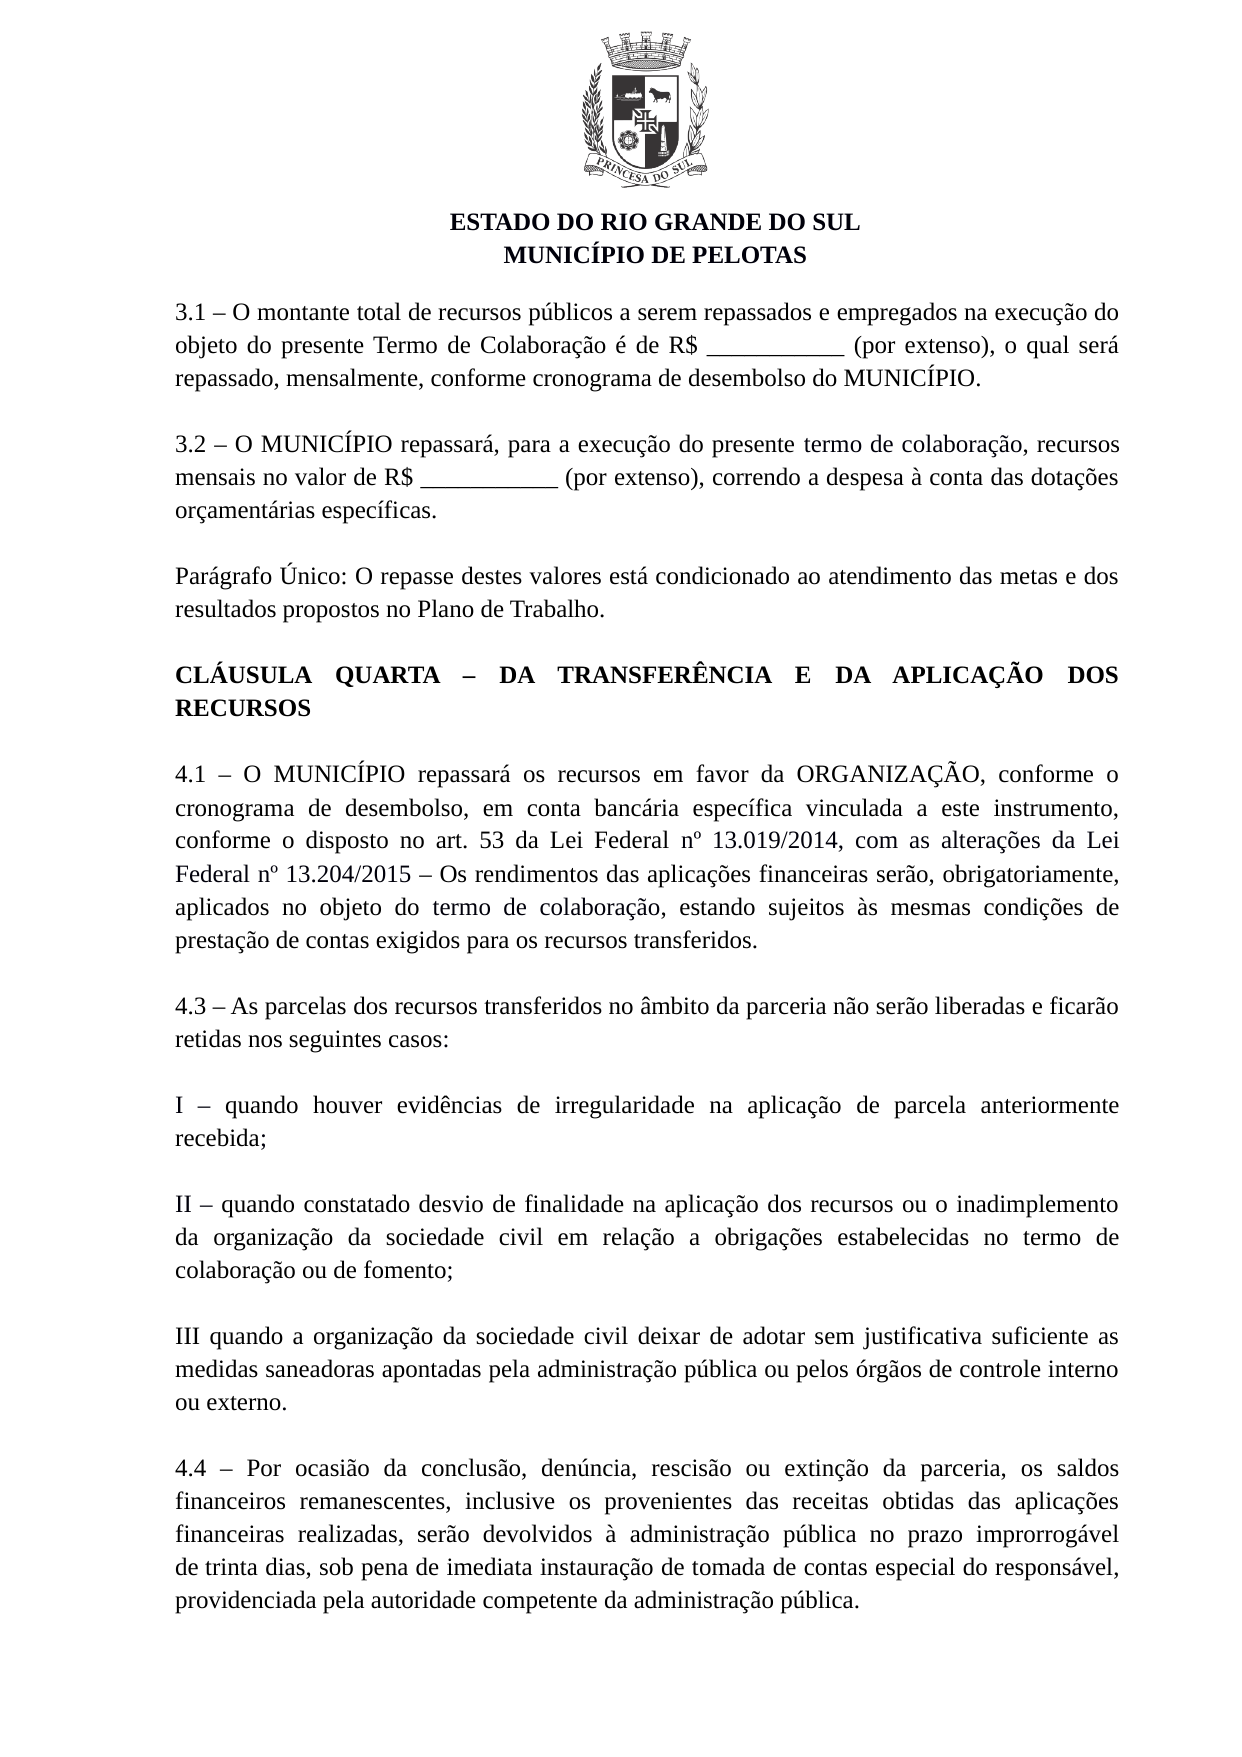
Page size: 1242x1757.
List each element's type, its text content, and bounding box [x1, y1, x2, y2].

text CLÁUSULA QUARTA – DA TRANSFERÊNCIA E DA APLICAÇÃO DOS RECURSOS [175, 661, 1120, 722]
text 4.4 – Por ocasião da conclusão, denúncia, rescisão ou extinção da parceria, os saldos financeiros remanescentes, inclusive os provenientes das receitas obtidas das aplicações financeiras realizadas, serão devolvidos à administração pública no prazo improrrogável de trinta dias, sob pena de imediata instauração de tomada de contas especial do responsável, providenciada pela autoridade competente da administração pública. [175, 1453, 1120, 1614]
text Parágrafo Único: O repasse destes valores está condicionado ao atendimento das metas e dos resultados propostos no Plano de Trabalho. [175, 561, 1120, 623]
text III quando a organização da sociedade civil deixar de adotar sem justificativa suficiente as medidas saneadoras apontadas pela administração pública ou pelos órgãos de controle interno ou externo. [175, 1321, 1120, 1416]
text 3.1 – O montante total de recursos públicos a serem repassados e empregados na execução do objeto do presente Termo de Colaboração é de R$ ___________ (por extenso), o qual será repassado, mensalmente, conforme cronograma de desembolso do MUNICÍPIO. [175, 297, 1120, 392]
text 3.2 – O MUNICÍPIO repassará, para a execução do presente termo de colaboração, recursos mensais no valor de R$ ___________ (por extenso), correndo a despesa à conta das dotações orçamentárias específicas. [175, 429, 1120, 524]
text I – quando houver evidências de irregularidade na aplicação de parcela anteriormente recebida; [175, 1090, 1120, 1152]
text 4.1 – O MUNICÍPIO repassará os recursos em favor da ORGANIZAÇÃO, conforme o cronograma de desembolso, em conta bancária específica vinculada a este instrumento, conforme o disposto no art. 53 da Lei Federal nº 13.019/2014, com as alterações da Lei Federal nº 13.204/2015 – Os rendimentos das aplicações financeiras serão, obrigatoriamente, aplicados no objeto do termo de colaboração, estando sujeitos às mesmas condições de prestação de contas exigidos para os recursos transferidos. [175, 759, 1120, 953]
text II – quando constatado desvio de finalidade na aplicação dos recursos ou o inadimplemento da organização da sociedade civil em relação a obrigações estabelecidas no termo de colaboração ou de fomento; [175, 1189, 1120, 1284]
text 4.3 – As parcelas dos recursos transferidos no âmbito da parceria não serão liberadas e ficarão retidas nos seguintes casos: [175, 991, 1120, 1052]
